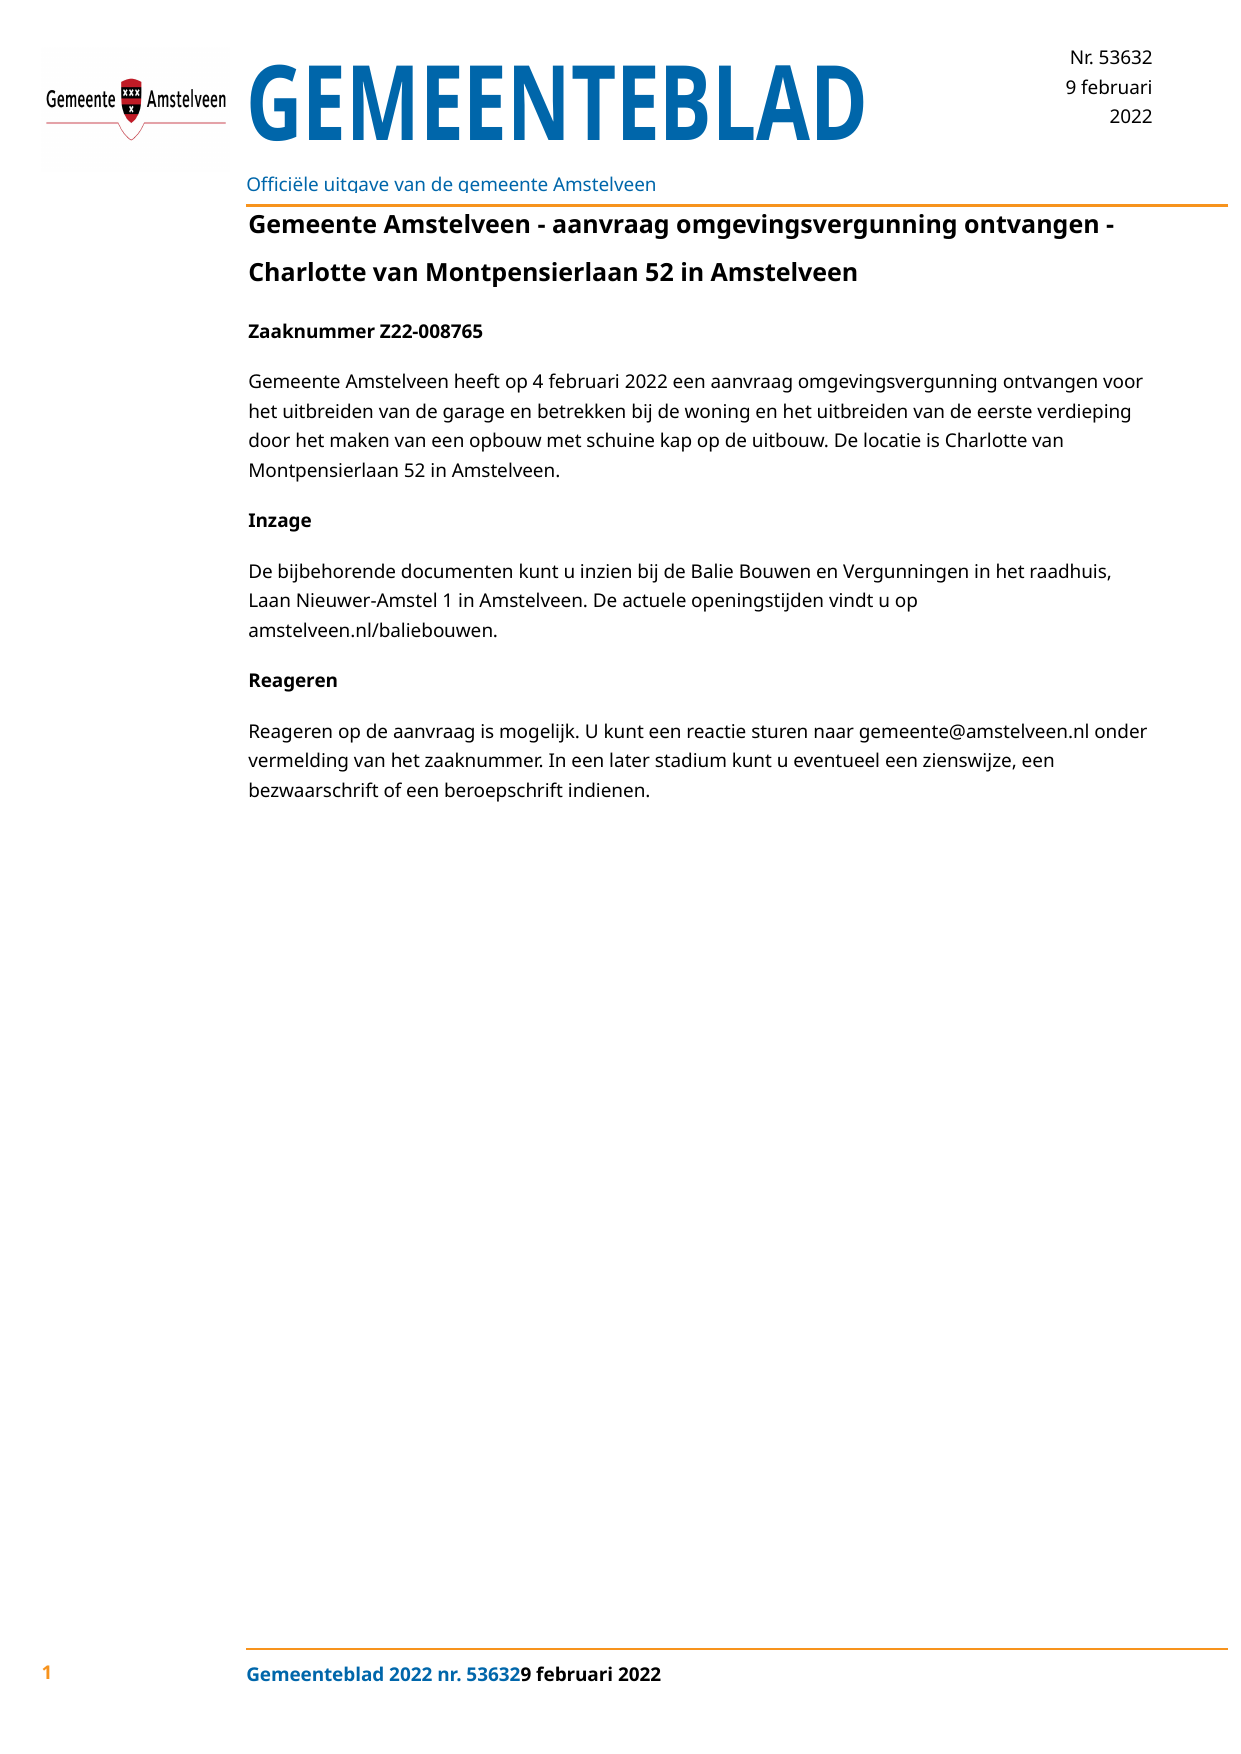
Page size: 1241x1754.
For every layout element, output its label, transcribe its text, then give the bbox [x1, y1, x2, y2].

text Reageren op de aanvraag is mogelijk. U kunt een reactie sturen naar gemeente@amstelveen.nl onder vermelding van het zaaknummer. In een later stadium kunt u eventueel een zienswijze, een bezwaarschrift of een beroepschrift indienen. [248, 718, 1152, 803]
picture [41, 47, 231, 172]
text Gemeente Amstelveen - aanvraag omgevingsvergunning ontvangen - Charlotte van Montpensierlaan 52 in Amstelveen [248, 207, 1152, 288]
text Zaaknummer Z22-008765 [248, 318, 1152, 344]
text De bijbehorende documenten kunt u inzien bij de Balie Bouwen en Vergunningen in het raadhuis, Laan Nieuwer-Amstel 1 in Amstelveen. De actuele openingstijden vindt u op amstelveen.nl/baliebouwen. [248, 558, 1152, 643]
text Reageren [248, 667, 1152, 693]
text Gemeente Amstelveen heeft op 4 februari 2022 een aanvraag omgevingsvergunning ontvangen voor het uitbreiden van de garage en betrekken bij de woning en het uitbreiden van de eerste verdieping door het maken van een opbouw met schuine kap op de uitbouw. De locatie is Charlotte van Montpensierlaan 52 in Amstelveen. [248, 368, 1152, 483]
text Inzage [248, 507, 1152, 533]
